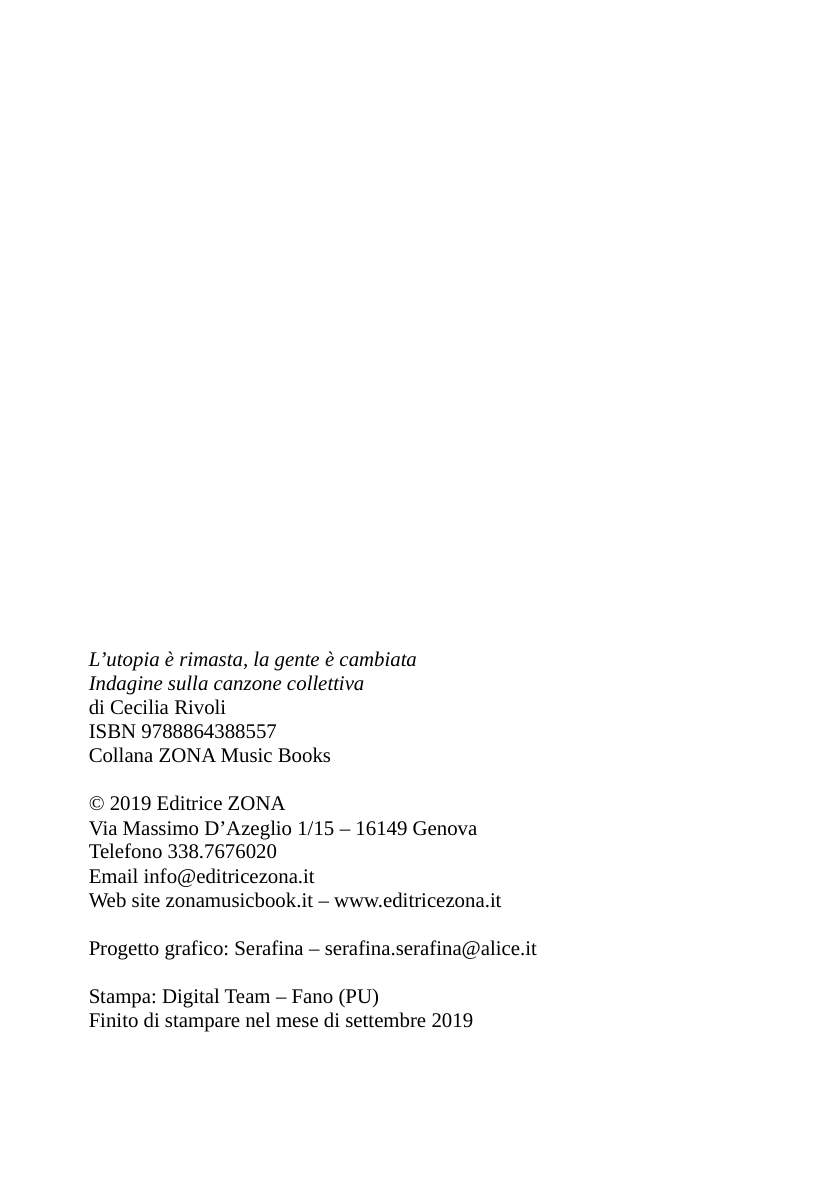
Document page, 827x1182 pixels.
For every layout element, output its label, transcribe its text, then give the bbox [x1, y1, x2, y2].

text Telefono 338.7676020 [88, 839, 738, 863]
text Finito di stampare nel mese di settembre 2019 [88, 1008, 738, 1032]
text Indagine sulla canzone collettiva [88, 671, 738, 695]
text Collana ZONA Music Books [88, 743, 738, 767]
text di Cecilia Rivoli [88, 695, 738, 719]
text Stampa: Digital Team – Fano (PU) [88, 984, 738, 1008]
text ISBN 9788864388557 [88, 719, 738, 743]
text © 2019 Editrice ZONA [88, 791, 738, 815]
text Email info@editricezona.it [88, 863, 738, 888]
text Via Massimo D’Azeglio 1/15 – 16149 Genova [88, 815, 738, 839]
text Web site zonamusicbook.it – www.editricezona.it [88, 888, 738, 912]
text L’utopia è rimasta, la gente è cambiata [88, 623, 738, 671]
text Progetto grafico: Serafina – serafina.serafina@alice.it [88, 936, 738, 960]
